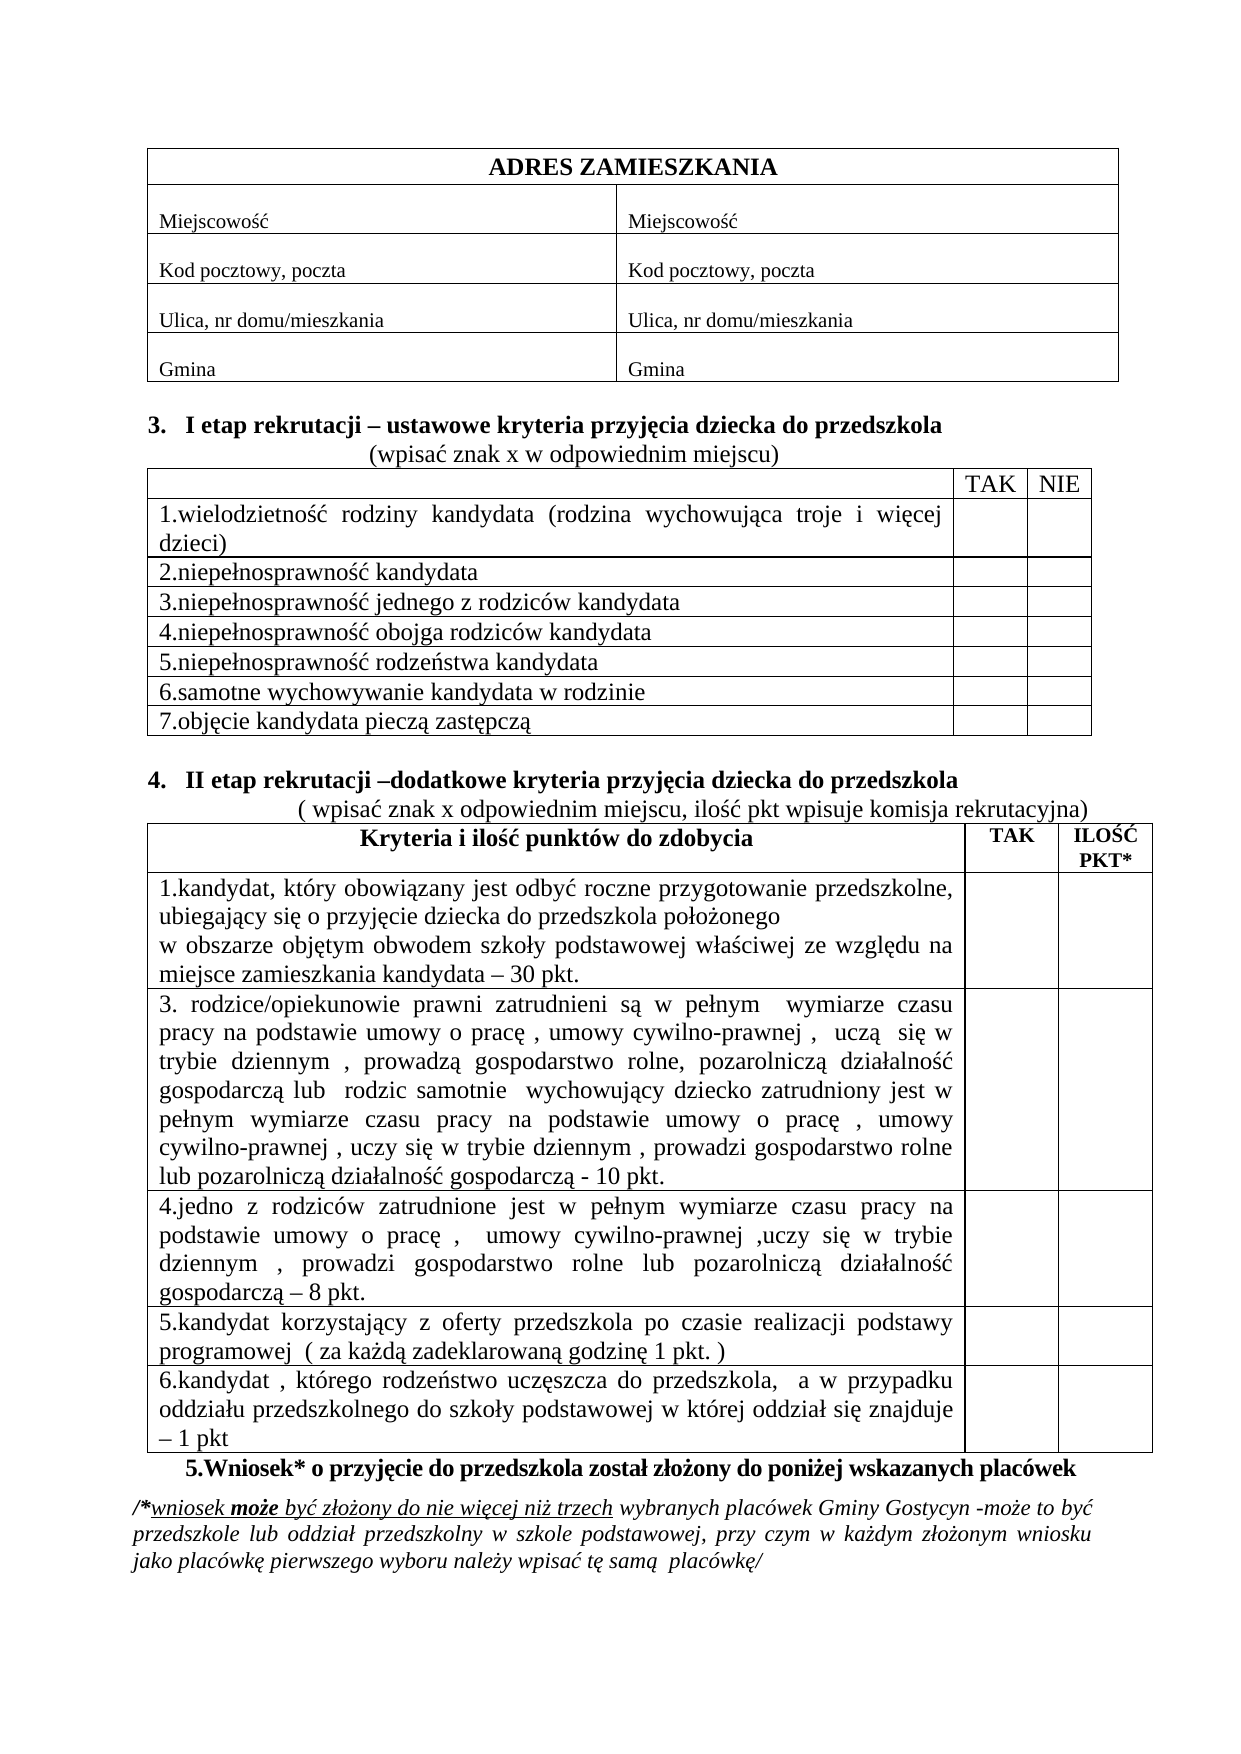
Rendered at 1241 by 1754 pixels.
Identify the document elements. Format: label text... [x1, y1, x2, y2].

table_cell 4.niepełnosprawność obojga rodziców kandydata [148, 617, 953, 646]
table_cell Kod pocztowy, poczta [148, 234, 616, 282]
table_cell [954, 647, 1027, 676]
table_cell [1028, 706, 1091, 735]
table_cell [954, 706, 1027, 735]
table_cell 1.wielodzietność rodziny kandydata (rodzina wychowująca troje i więcej dzieci) [148, 499, 953, 556]
table_cell [966, 873, 1058, 988]
table_cell [966, 989, 1058, 1190]
table_cell Miejscowość [148, 185, 616, 233]
table_header NIE [1028, 469, 1091, 498]
table_cell ADRES ZAMIESZKANIA [148, 149, 1118, 184]
table_header ILOŚĆ PKT* [1059, 824, 1152, 872]
table_cell [1028, 499, 1091, 556]
table_cell [966, 1191, 1058, 1306]
table_cell [1028, 617, 1091, 646]
table_cell 4.jedno z rodziców zatrudnione jest w pełnym wymiarze czasu pracy na podstawie umowy o pracę , umowy cywilno-prawnej ,uczy się w trybie dziennym , prowadzi gospodarstwo rolne lub pozarolniczą działalność gospodarczą – 8 pkt. [148, 1191, 964, 1306]
table_header Kryteria i ilość punktów do zdobycia [148, 824, 964, 872]
table_header TAK [954, 469, 1027, 498]
table_cell 6.samotne wychowywanie kandydata w rodzinie [148, 677, 953, 705]
table_cell [1028, 558, 1091, 586]
table_cell [1059, 1366, 1152, 1452]
table_cell Ulica, nr domu/mieszkania [617, 284, 1118, 332]
table_cell [966, 1307, 1058, 1364]
table_cell Ulica, nr domu/mieszkania [148, 284, 616, 332]
table_cell 6.kandydat , którego rodzeństwo uczęszcza do przedszkola, a w przypadku oddziału przedszkolnego do szkoły podstawowej w której oddział się znajduje – 1 pkt [148, 1366, 964, 1452]
table_cell Gmina [617, 333, 1118, 381]
table_cell [1028, 647, 1091, 676]
table_cell 2.niepełnosprawność kandydata [148, 558, 953, 586]
table_cell [1059, 1307, 1152, 1364]
table_cell [954, 677, 1027, 705]
text ( wpisać znak x odpowiednim miejscu, ilość pkt wpisuje komisja rekrutacyjna) [148, 794, 1093, 822]
table_cell [954, 587, 1027, 616]
table_cell [954, 617, 1027, 646]
table_cell 3. rodzice/opiekunowie prawni zatrudnieni są w pełnym wymiarze czasu pracy na podstawie umowy o pracę , umowy cywilno-prawnej , uczą się w trybie dziennym , prowadzą gospodarstwo rolne, pozarolniczą działalność gospodarczą lub rodzic samotnie wychowujący dziecko zatrudniony jest w pełnym wymiarze czasu pracy na podstawie umowy o pracę , umowy cywilno-prawnej , uczy się w trybie dziennym , prowadzi gospodarstwo rolne lub pozarolniczą działalność gospodarczą - 10 pkt. [148, 989, 964, 1190]
table_cell [954, 558, 1027, 586]
list I etap rekrutacji – ustawowe kryteria przyjęcia dziecka do przedszkola [148, 411, 1093, 439]
table_cell 3.niepełnosprawność jednego z rodziców kandydata [148, 587, 953, 616]
table_cell [1059, 873, 1152, 988]
table_cell 1.kandydat, który obowiązany jest odbyć roczne przygotowanie przedszkolne, ubiegający się o przyjęcie dziecka do przedszkola położonego w obszarze objętym obwodem szkoły podstawowej właściwej ze względu na miejsce zamieszkania kandydata – 30 pkt. [148, 873, 964, 988]
table_cell [954, 499, 1027, 556]
table_header TAK [966, 824, 1058, 872]
table_cell 7.objęcie kandydata pieczą zastępczą [148, 706, 953, 735]
table_cell Kod pocztowy, poczta [617, 234, 1118, 282]
table_cell [966, 1366, 1058, 1452]
list II etap rekrutacji –dodatkowe kryteria przyjęcia dziecka do przedszkola [148, 765, 1093, 794]
table_cell 5.niepełnosprawność rodzeństwa kandydata [148, 647, 953, 676]
table_cell [1059, 989, 1152, 1190]
table_header [148, 469, 953, 498]
text /*wniosek może być złożony do nie więcej niż trzech wybranych placówek Gminy Gostycyn -może to być przedszkole lub oddział przedszkolny w szkole podstawowej, przy czym w każdym złożonym wniosku jako placówkę pierwszego wyboru należy wpisać tę samą placówkę/ [133, 1494, 1093, 1573]
table_cell [1059, 1191, 1152, 1306]
text (wpisać znak x w odpowiednim miejscu) [333, 439, 1093, 468]
table_cell [1028, 677, 1091, 705]
table_cell 5.kandydat korzystający z oferty przedszkola po czasie realizacji podstawy programowej ( za każdą zadeklarowaną godzinę 1 pkt. ) [148, 1307, 964, 1364]
table_cell Miejscowość [617, 185, 1118, 233]
table_cell [1028, 587, 1091, 616]
list 5.Wniosek* o przyjęcie do przedszkola został złożony do poniżej wskazanych placówek [185, 1453, 1093, 1482]
table_cell Gmina [148, 333, 616, 381]
